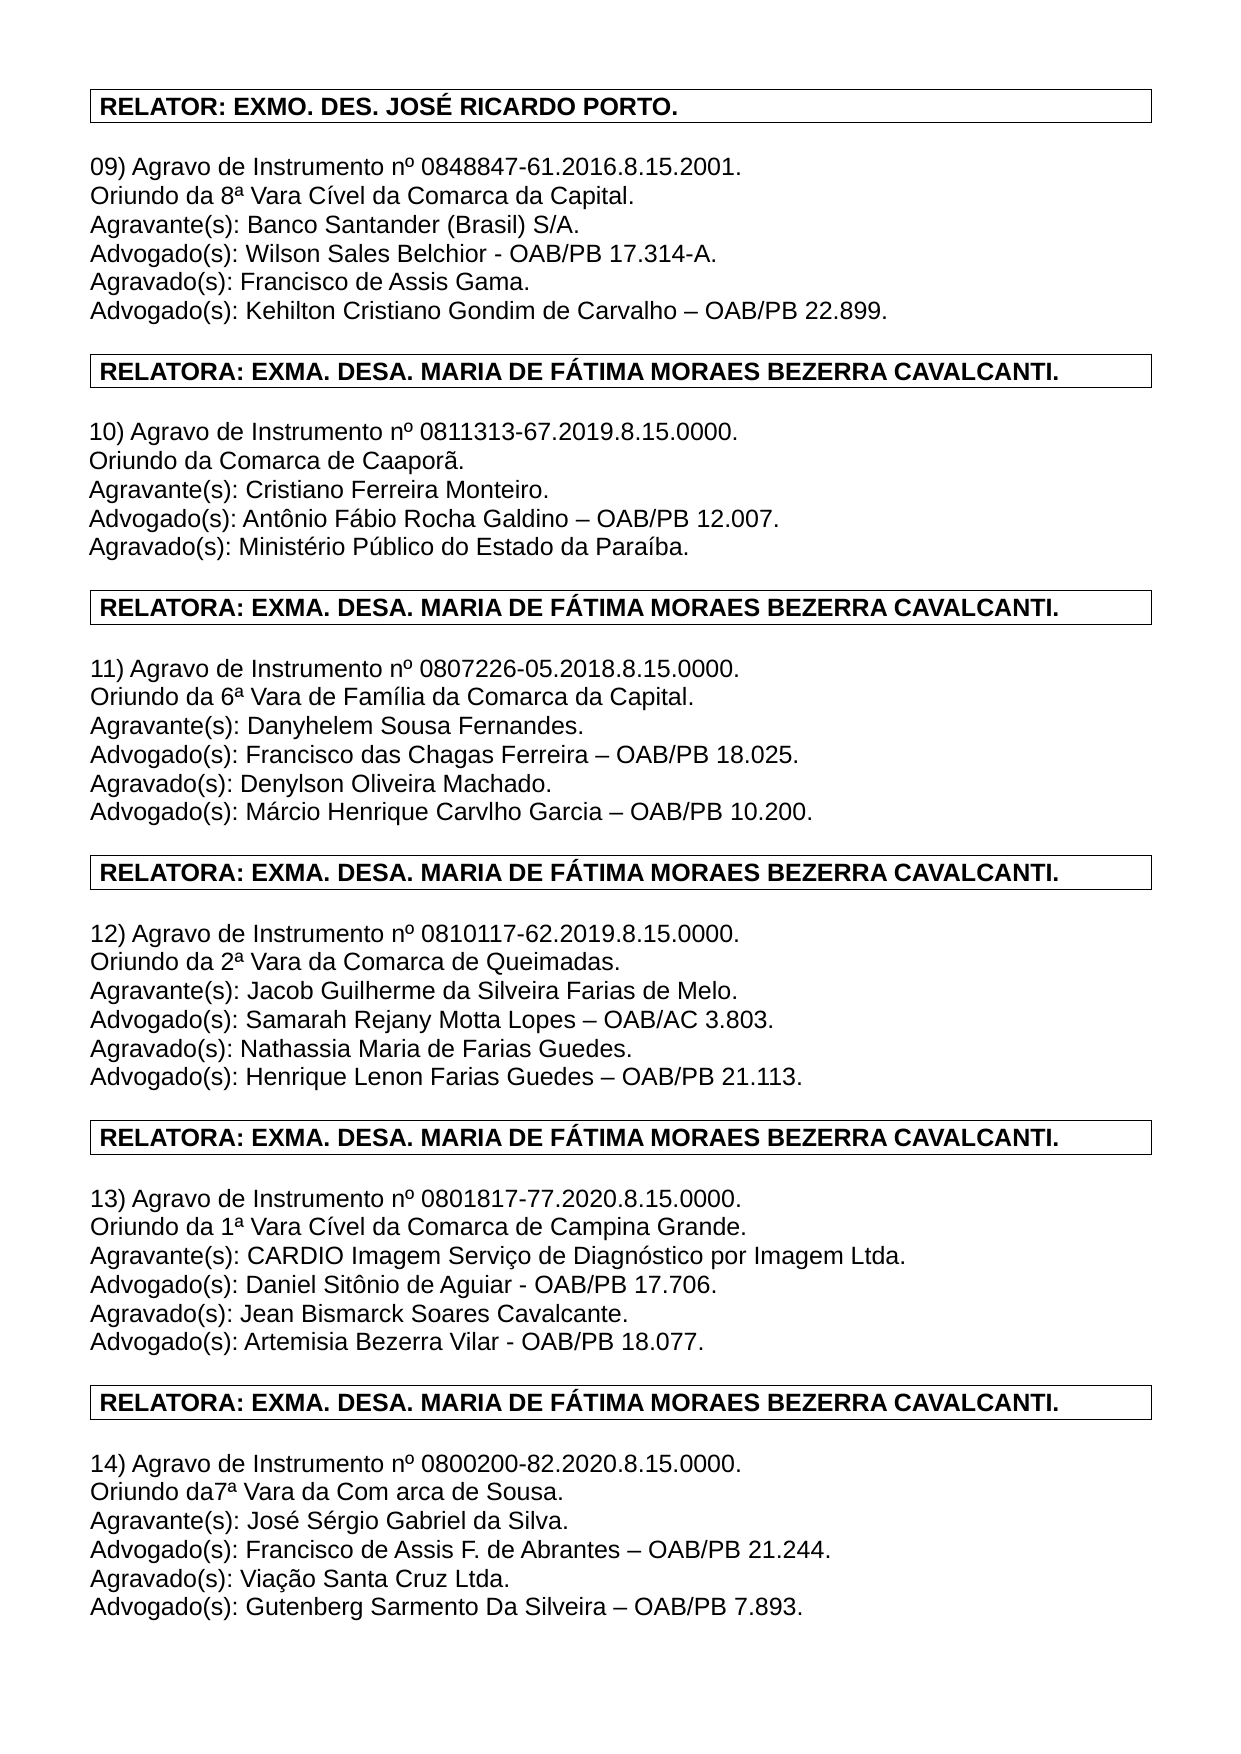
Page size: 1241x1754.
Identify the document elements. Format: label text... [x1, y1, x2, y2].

text Advogado(s): Gutenberg Sarmento Da Silveira – OAB/PB 7.893. [90, 1592, 1152, 1621]
text Oriundo da7ª Vara da Com arca de Sousa. [90, 1477, 1152, 1506]
text Agravado(s): Viação Santa Cruz Ltda. [90, 1563, 1152, 1592]
text 13) Agravo de Instrumento nº 0801817-77.2020.8.15.0000. [90, 1183, 1152, 1212]
text Advogado(s): Artemisia Bezerra Vilar - OAB/PB 18.077. [90, 1327, 1152, 1356]
text Agravante(s): Banco Santander (Brasil) S/A. [90, 210, 1152, 238]
text Oriundo da 1ª Vara Cível da Comarca de Campina Grande. [90, 1212, 1152, 1241]
text Agravante(s): Danyhelem Sousa Fernandes. [90, 711, 1152, 740]
text Agravante(s): CARDIO Imagem Serviço de Diagnóstico por Imagem Ltda. [90, 1241, 1152, 1270]
text Advogado(s): Antônio Fábio Rocha Galdino – OAB/PB 12.007. [88, 503, 1152, 532]
text Agravante(s): Cristiano Ferreira Monteiro. [88, 475, 1152, 503]
text 12) Agravo de Instrumento nº 0810117-62.2019.8.15.0000. [90, 918, 1152, 947]
text Agravante(s): Jacob Guilherme da Silveira Farias de Melo. [90, 976, 1152, 1005]
text Advogado(s): Márcio Henrique Carvlho Garcia – OAB/PB 10.200. [90, 797, 1152, 826]
text Agravado(s): Nathassia Maria de Farias Guedes. [90, 1033, 1152, 1062]
text Agravado(s): Jean Bismarck Soares Cavalcante. [90, 1298, 1152, 1327]
text RELATORA: EXMA. DESA. MARIA DE FÁTIMA MORAES BEZERRA CAVALCANTI. [91, 1121, 1151, 1154]
text 09) Agravo de Instrumento nº 0848847-61.2016.8.15.2001. [90, 152, 1152, 181]
text Oriundo da 2ª Vara da Comarca de Queimadas. [90, 947, 1152, 976]
text RELATORA: EXMA. DESA. MARIA DE FÁTIMA MORAES BEZERRA CAVALCANTI. [91, 355, 1151, 387]
text Agravante(s): José Sérgio Gabriel da Silva. [90, 1506, 1152, 1535]
text Advogado(s): Henrique Lenon Farias Guedes – OAB/PB 21.113. [90, 1062, 1152, 1091]
text Oriundo da 6ª Vara de Família da Comarca da Capital. [90, 682, 1152, 711]
text Advogado(s): Wilson Sales Belchior - OAB/PB 17.314-A. [90, 238, 1152, 267]
text Agravado(s): Denylson Oliveira Machado. [90, 768, 1152, 797]
text 14) Agravo de Instrumento nº 0800200-82.2020.8.15.0000. [90, 1448, 1152, 1477]
text RELATORA: EXMA. DESA. MARIA DE FÁTIMA MORAES BEZERRA CAVALCANTI. [91, 591, 1151, 624]
text Advogado(s): Francisco das Chagas Ferreira – OAB/PB 18.025. [90, 740, 1152, 768]
text Oriundo da Comarca de Caaporã. [88, 446, 1152, 475]
text Oriundo da 8ª Vara Cível da Comarca da Capital. [90, 181, 1152, 210]
text RELATORA: EXMA. DESA. MARIA DE FÁTIMA MORAES BEZERRA CAVALCANTI. [91, 856, 1151, 889]
text RELATOR: EXMO. DES. JOSÉ RICARDO PORTO. [91, 90, 1151, 122]
text Advogado(s): Samarah Rejany Motta Lopes – OAB/AC 3.803. [90, 1005, 1152, 1033]
text Agravado(s): Ministério Público do Estado da Paraíba. [88, 532, 1152, 561]
text Advogado(s): Kehilton Cristiano Gondim de Carvalho – OAB/PB 22.899. [90, 296, 1152, 325]
text Advogado(s): Francisco de Assis F. de Abrantes – OAB/PB 21.244. [90, 1535, 1152, 1563]
text 11) Agravo de Instrumento nº 0807226-05.2018.8.15.0000. [90, 653, 1152, 682]
text RELATORA: EXMA. DESA. MARIA DE FÁTIMA MORAES BEZERRA CAVALCANTI. [91, 1386, 1151, 1419]
text Agravado(s): Francisco de Assis Gama. [90, 267, 1152, 296]
text Advogado(s): Daniel Sitônio de Aguiar - OAB/PB 17.706. [90, 1270, 1152, 1298]
text 10) Agravo de Instrumento nº 0811313-67.2019.8.15.0000. [88, 417, 1152, 446]
